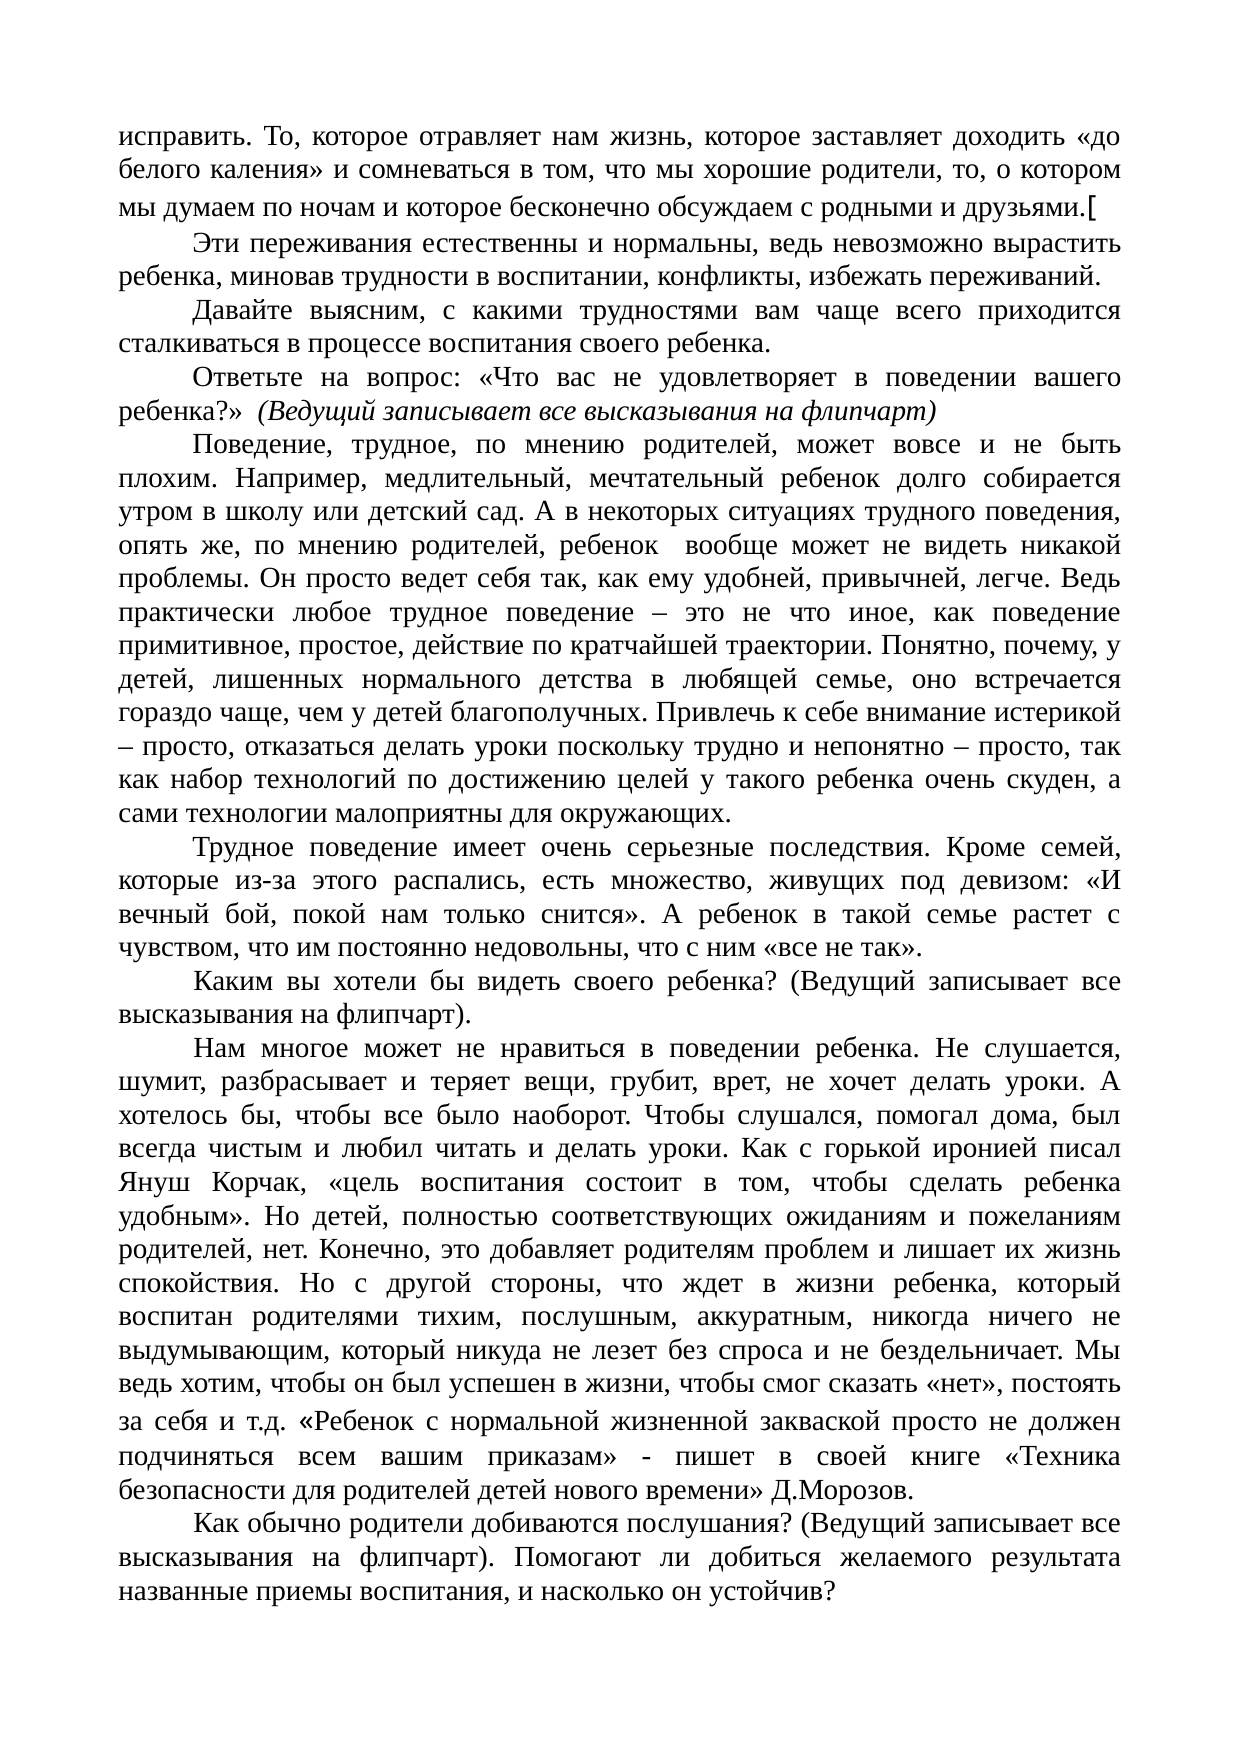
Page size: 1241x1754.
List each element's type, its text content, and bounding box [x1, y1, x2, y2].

text Давайте выясним, с какими трудностями вам чаще всего приходится сталкиваться в процессе воспитания своего ребенка. [118, 292, 1122, 359]
text Каким вы хотели бы видеть своего ребенка? (Ведущий записывает все высказывания на флипчарт). [118, 963, 1122, 1030]
text Ответьте на вопрос: «Что вас не удовлетворяет в поведении вашего ребенка?» (Ведущий записывает все высказывания на флипчарт) [118, 359, 1122, 426]
text Эти переживания естественны и нормальны, ведь невозможно вырастить ребенка, миновав трудности в воспитании, конфликты, избежать переживаний. [118, 225, 1122, 292]
text Нам многое может не нравиться в поведении ребенка. Не слушается, шумит, разбрасывает и теряет вещи, грубит, врет, не хочет делать уроки. А хотелось бы, чтобы все было наоборот. Чтобы слушался, помогал дома, был всегда чистым и любил читать и делать уроки. Как с горькой иронией писал Януш Корчак, «цель воспитания состоит в том, чтобы сделать ребенка удобным». Но детей, полностью соответствующих ожиданиям и пожеланиям родителей, нет. Конечно, это добавляет родителям проблем и лишает их жизнь спокойствия. Но с другой стороны, что ждет в жизни ребенка, который воспитан родителями тихим, послушным, аккуратным, никогда ничего не выдумывающим, который никуда не лезет без спроса и не бездельничает. Мы ведь хотим, чтобы он был успешен в жизни, чтобы смог сказать «нет», постоять за себя и т.д. «Ребенок с нормальной жизненной закваской просто не должен подчиняться всем вашим приказам» - пишет в своей книге «Техника безопасности для родителей детей нового времени» Д.Морозов. [118, 1030, 1122, 1506]
text Поведение, трудное, по мнению родителей, может вовсе и не быть плохим. Например, медлительный, мечтательный ребенок долго собирается утром в школу или детский сад. А в некоторых ситуациях трудного поведения, опять же, по мнению родителей, ребенок вообще может не видеть никакой проблемы. Он просто ведет себя так, как ему удобней, привычней, легче. Ведь практически любое трудное поведение – это не что иное, как поведение примитивное, простое, действие по кратчайшей траектории. Понятно, почему, у детей, лишенных нормального детства в любящей семье, оно встречается гораздо чаще, чем у детей благополучных. Привлечь к себе внимание истерикой – просто, отказаться делать уроки поскольку трудно и непонятно – просто, так как набор технологий по достижению целей у такого ребенка очень скуден, а сами технологии малоприятны для окружающих. [118, 426, 1122, 829]
text исправить. То, которое отравляет нам жизнь, которое заставляет доходить «до белого каления» и сомневаться в том, что мы хорошие родители, то, о котором мы думаем по ночам и которое бесконечно обсуждаем с родными и друзьями.[ [118, 118, 1122, 225]
text Трудное поведение имеет очень серьезные последствия. Кроме семей, которые из-за этого распались, есть множество, живущих под девизом: «И вечный бой, покой нам только снится». А ребенок в такой семье растет с чувством, что им постоянно недовольны, что с ним «все не так». [118, 829, 1122, 963]
text Как обычно родители добиваются послушания? (Ведущий записывает все высказывания на флипчарт). Помогают ли добиться желаемого результата названные приемы воспитания, и насколько он устойчив? [118, 1506, 1122, 1606]
